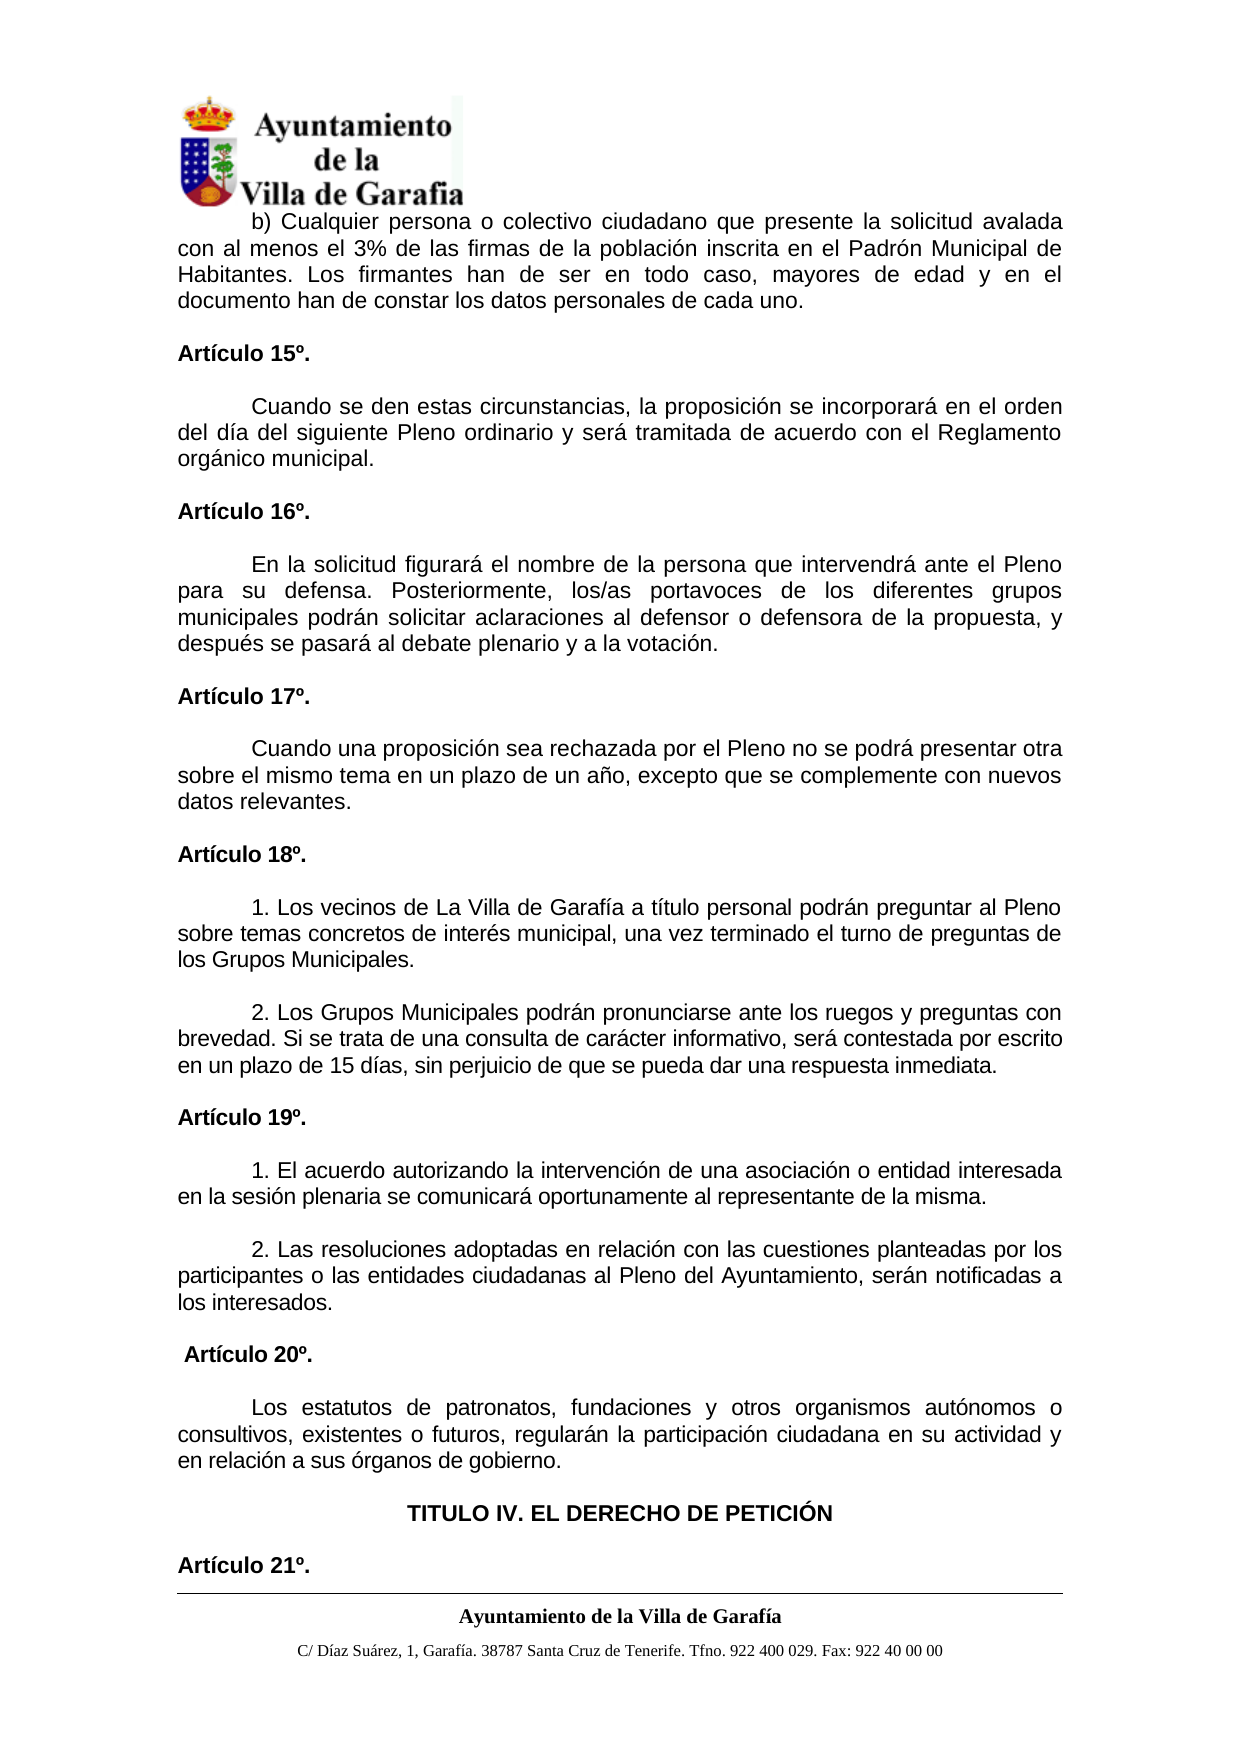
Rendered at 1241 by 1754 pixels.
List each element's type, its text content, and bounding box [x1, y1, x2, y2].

text Artículo 16º. [177, 498, 1063, 524]
text Artículo 17º. [177, 683, 1063, 709]
text Los estatutos de patronatos, fundaciones y otros organismos autónomos o consultivos, existentes o futuros, regularán la participación ciudadana en su actividad y en relación a sus órganos de gobierno. [177, 1394, 1063, 1473]
text En la solicitud figurará el nombre de la persona que intervendrá ante el Pleno para su defensa. Posteriormente, los/as portavoces de los diferentes grupos municipales podrán solicitar aclaraciones al defensor o defensora de la propuesta, y después se pasará al debate plenario y a la votación. [177, 551, 1063, 656]
text 1. El acuerdo autorizando la intervención de una asociación o entidad interesada en la sesión plenaria se comunicará oportunamente al representante de la misma. [177, 1157, 1063, 1210]
text Artículo 21º. [177, 1552, 1063, 1579]
text Artículo 20º. [177, 1341, 1063, 1368]
text 1. Los vecinos de La Villa de Garafía a título personal podrán preguntar al Pleno sobre temas concretos de interés municipal, una vez terminado el turno de preguntas de los Grupos Municipales. [177, 893, 1063, 972]
text Artículo 18º. [177, 841, 1063, 867]
text Cuando se den estas circunstancias, la proposición se incorporará en el orden del día del siguiente Pleno ordinario y será tramitada de acuerdo con el Reglamento orgánico municipal. [177, 393, 1063, 472]
text Cuando una proposición sea rechazada por el Pleno no se podrá presentar otra sobre el mismo tema en un plazo de un año, excepto que se complemente con nuevos datos relevantes. [177, 735, 1063, 814]
text 2. Las resoluciones adoptadas en relación con las cuestiones planteadas por los participantes o las entidades ciudadanas al Pleno del Ayuntamiento, serán notificadas a los interesados. [177, 1236, 1063, 1315]
text 2. Los Grupos Municipales podrán pronunciarse ante los ruegos y preguntas con brevedad. Si se trata de una consulta de carácter informativo, será contestada por escrito en un plazo de 15 días, sin perjuicio de que se pueda dar una respuesta inmediata. [177, 999, 1063, 1078]
text Artículo 15º. [177, 340, 1063, 366]
text Artículo 19º. [177, 1104, 1063, 1131]
text b) Cualquier persona o colectivo ciudadano que presente la solicitud avalada con al menos el 3% de las firmas de la población inscrita en el Padrón Municipal de Habitantes. Los firmantes han de ser en todo caso, mayores de edad y en el documento han de constar los datos personales de cada uno. [177, 208, 1063, 314]
subtitle TITULO IV. EL DERECHO DE PETICIÓN [177, 1499, 1063, 1526]
